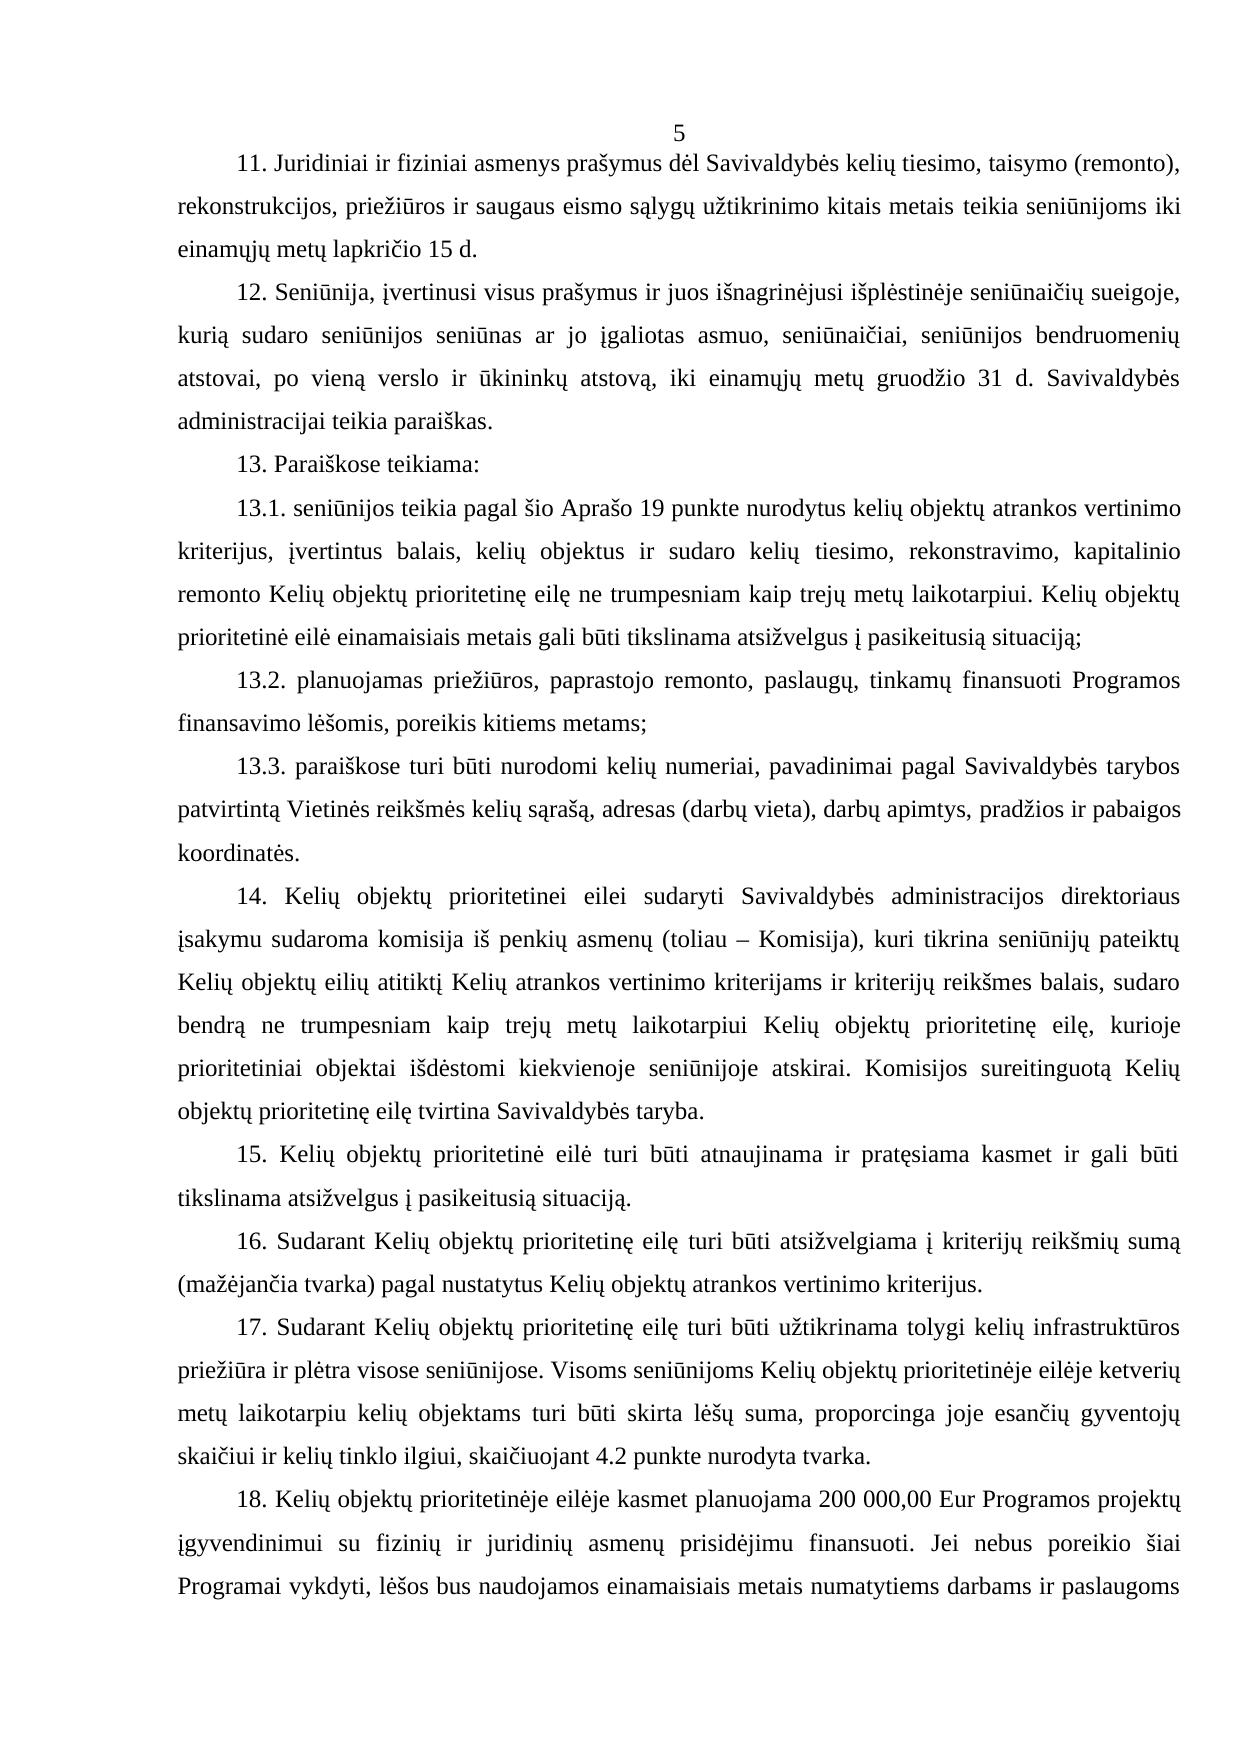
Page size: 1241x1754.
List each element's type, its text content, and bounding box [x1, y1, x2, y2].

text 14. Kelių objektų prioritetinei eilei sudaryti Savivaldybės administracijos direktoriaus įsakymu sudaroma komisija iš penkių asmenų (toliau – Komisija), kuri tikrina seniūnijų pateiktų Kelių objektų eilių atitiktį Kelių atrankos vertinimo kriterijams ir kriterijų reikšmes balais, sudaro bendrą ne trumpesniam kaip trejų metų laikotarpiui Kelių objektų prioritetinę eilę, kurioje prioritetiniai objektai išdėstomi kiekvienoje seniūnijoje atskirai. Komisijos sureitinguotą Kelių objektų prioritetinę eilę tvirtina Savivaldybės taryba. [177, 881, 1181, 1125]
text 16. Sudarant Kelių objektų prioritetinę eilę turi būti atsižvelgiama į kriterijų reikšmių sumą (mažėjančia tvarka) pagal nustatytus Kelių objektų atrankos vertinimo kriterijus. [177, 1226, 1181, 1298]
text 13.2. planuojamas priežiūros, paprastojo remonto, paslaugų, tinkamų finansuoti Programos finansavimo lėšomis, poreikis kitiems metams; [177, 665, 1181, 737]
text 13.1. seniūnijos teikia pagal šio Aprašo 19 punkte nurodytus kelių objektų atrankos vertinimo kriterijus, įvertintus balais, kelių objektus ir sudaro kelių tiesimo, rekonstravimo, kapitalinio remonto Kelių objektų prioritetinę eilę ne trumpesniam kaip trejų metų laikotarpiui. Kelių objektų prioritetinė eilė einamaisiais metais gali būti tikslinama atsižvelgus į pasikeitusią situaciją; [177, 493, 1181, 651]
text 11. Juridiniai ir fiziniai asmenys prašymus dėl Savivaldybės kelių tiesimo, taisymo (remonto), rekonstrukcijos, priežiūros ir saugaus eismo sąlygų užtikrinimo kitais metais teikia seniūnijoms iki einamųjų metų lapkričio 15 d. [177, 148, 1181, 263]
text 17. Sudarant Kelių objektų prioritetinę eilę turi būti užtikrinama tolygi kelių infrastruktūros priežiūra ir plėtra visose seniūnijose. Visoms seniūnijoms Kelių objektų prioritetinėje eilėje ketverių metų laikotarpiu kelių objektams turi būti skirta lėšų suma, proporcinga joje esančių gyventojų skaičiui ir kelių tinklo ilgiui, skaičiuojant 4.2 punkte nurodyta tvarka. [177, 1312, 1181, 1470]
text 15. Kelių objektų prioritetinė eilė turi būti atnaujinama ir pratęsiama kasmet ir gali būti tikslinama atsižvelgus į pasikeitusią situaciją. [177, 1139, 1181, 1211]
text 12. Seniūnija, įvertinusi visus prašymus ir juos išnagrinėjusi išplėstinėje seniūnaičių sueigoje, kurią sudaro seniūnijos seniūnas ar jo įgaliotas asmuo, seniūnaičiai, seniūnijos bendruomenių atstovai, po vieną verslo ir ūkininkų atstovą, iki einamųjų metų gruodžio 31 d. Savivaldybės administracijai teikia paraiškas. [177, 277, 1181, 435]
text 13. Paraiškose teikiama: [177, 449, 1181, 478]
text 13.3. paraiškose turi būti nurodomi kelių numeriai, pavadinimai pagal Savivaldybės tarybos patvirtintą Vietinės reikšmės kelių sąrašą, adresas (darbų vieta), darbų apimtys, pradžios ir pabaigos koordinatės. [177, 751, 1181, 866]
text 18. Kelių objektų prioritetinėje eilėje kasmet planuojama 200 000,00 Eur Programos projektų įgyvendinimui su fizinių ir juridinių asmenų prisidėjimu finansuoti. Jei nebus poreikio šiai Programai vykdyti, lėšos bus naudojamos einamaisiais metais numatytiems darbams ir paslaugoms [177, 1484, 1181, 1599]
